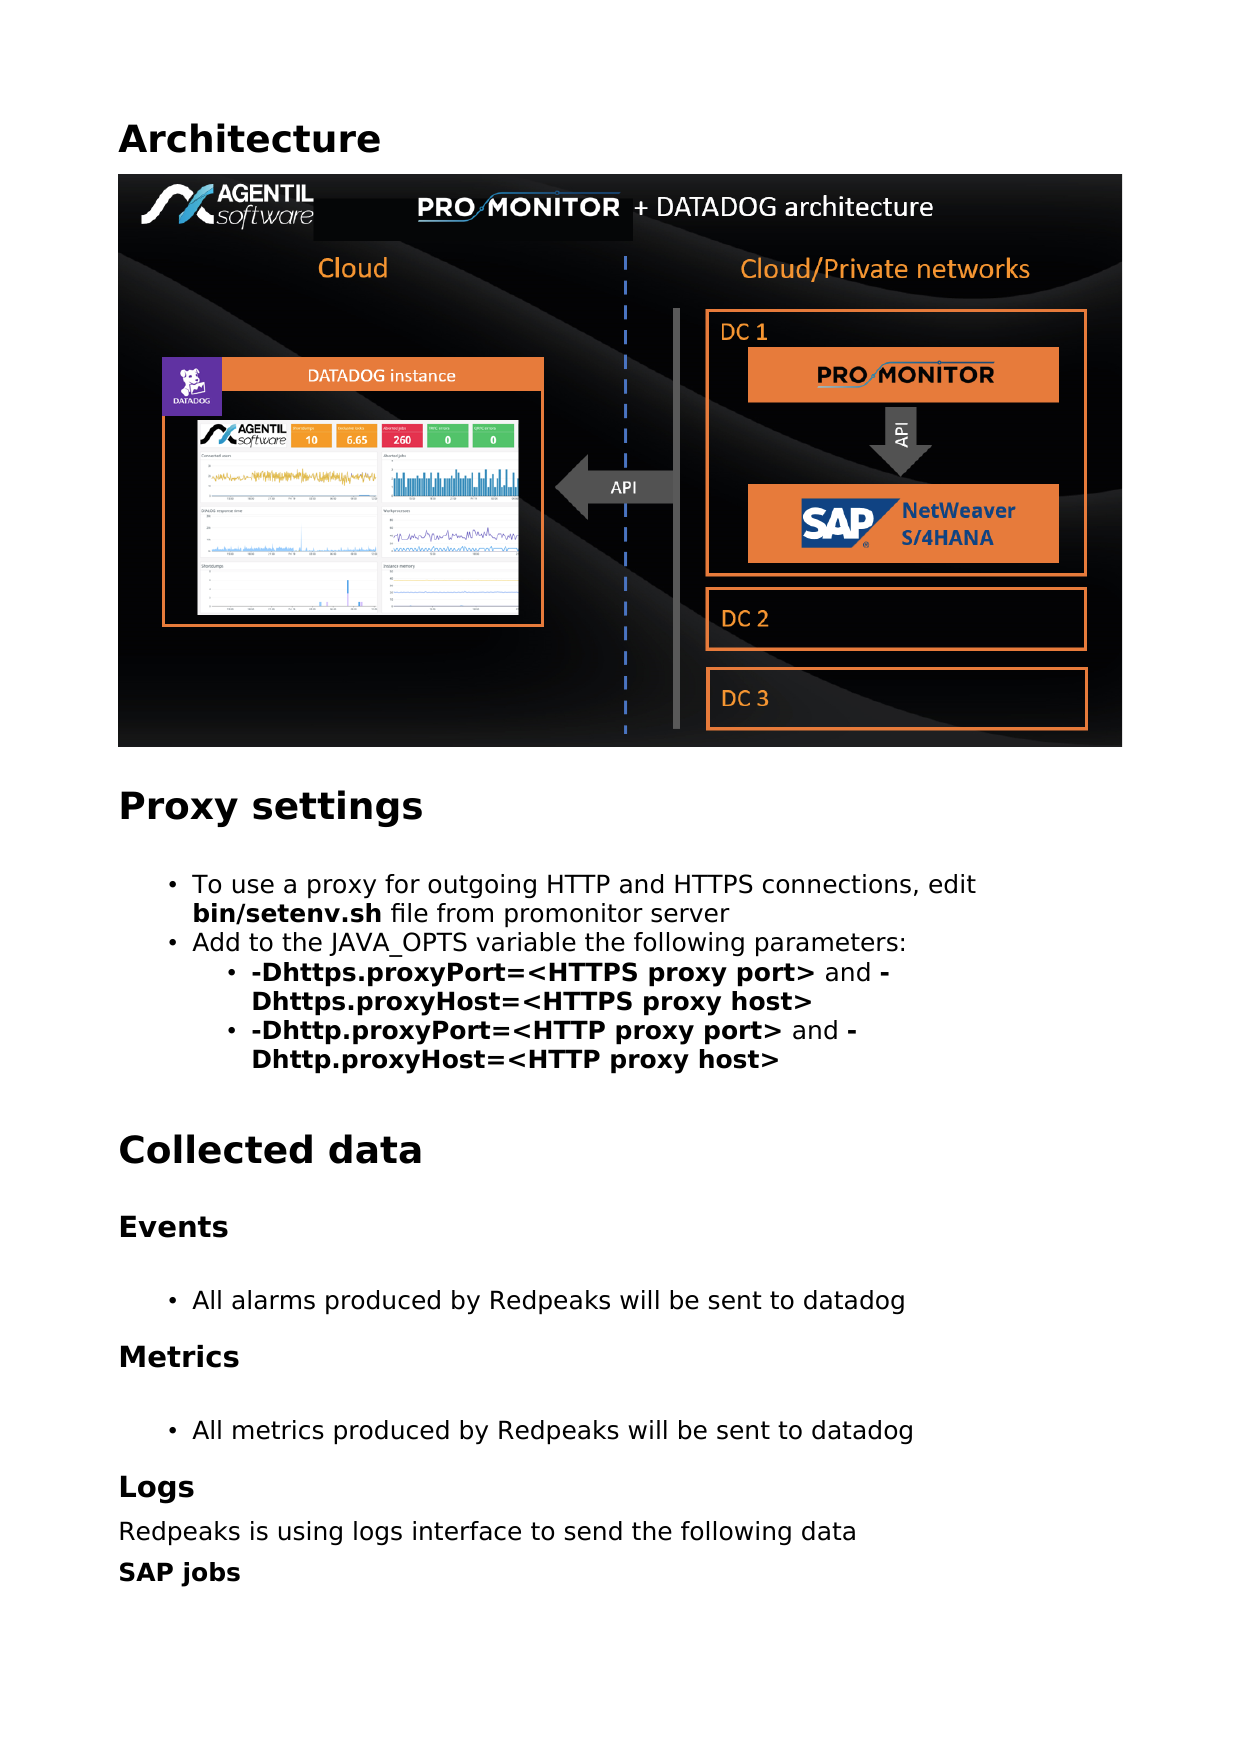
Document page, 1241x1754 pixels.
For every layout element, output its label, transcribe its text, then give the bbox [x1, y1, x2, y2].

list All metrics produced by Redpeaks will be sent to datadog [177, 1416, 1122, 1445]
text SAP jobs [118, 1558, 1122, 1587]
subtitle Collected data [118, 1129, 1122, 1172]
list -Dhttp.proxyPort=<HTTP proxy port> and -Dhttp.proxyHost=<HTTP proxy host> [236, 1016, 1122, 1074]
list Add to the JAVA_OPTS variable the following parameters: [177, 928, 1122, 958]
subtitle Metrics [118, 1340, 1122, 1374]
list All alarms produced by Redpeaks will be sent to datadog [177, 1286, 1122, 1315]
subtitle Proxy settings [118, 784, 1122, 828]
subtitle Events [118, 1210, 1122, 1244]
list To use a proxy for outgoing HTTP and HTTPS connections, edit bin/setenv.sh file from promonitor server [177, 870, 1122, 928]
subtitle Logs [118, 1470, 1122, 1504]
picture [118, 174, 1123, 747]
text Redpeaks is using logs interface to send the following data [118, 1517, 1122, 1546]
subtitle Architecture [118, 118, 1122, 162]
list -Dhttps.proxyPort=<HTTPS proxy port> and -Dhttps.proxyHost=<HTTPS proxy host> [236, 958, 1122, 1016]
